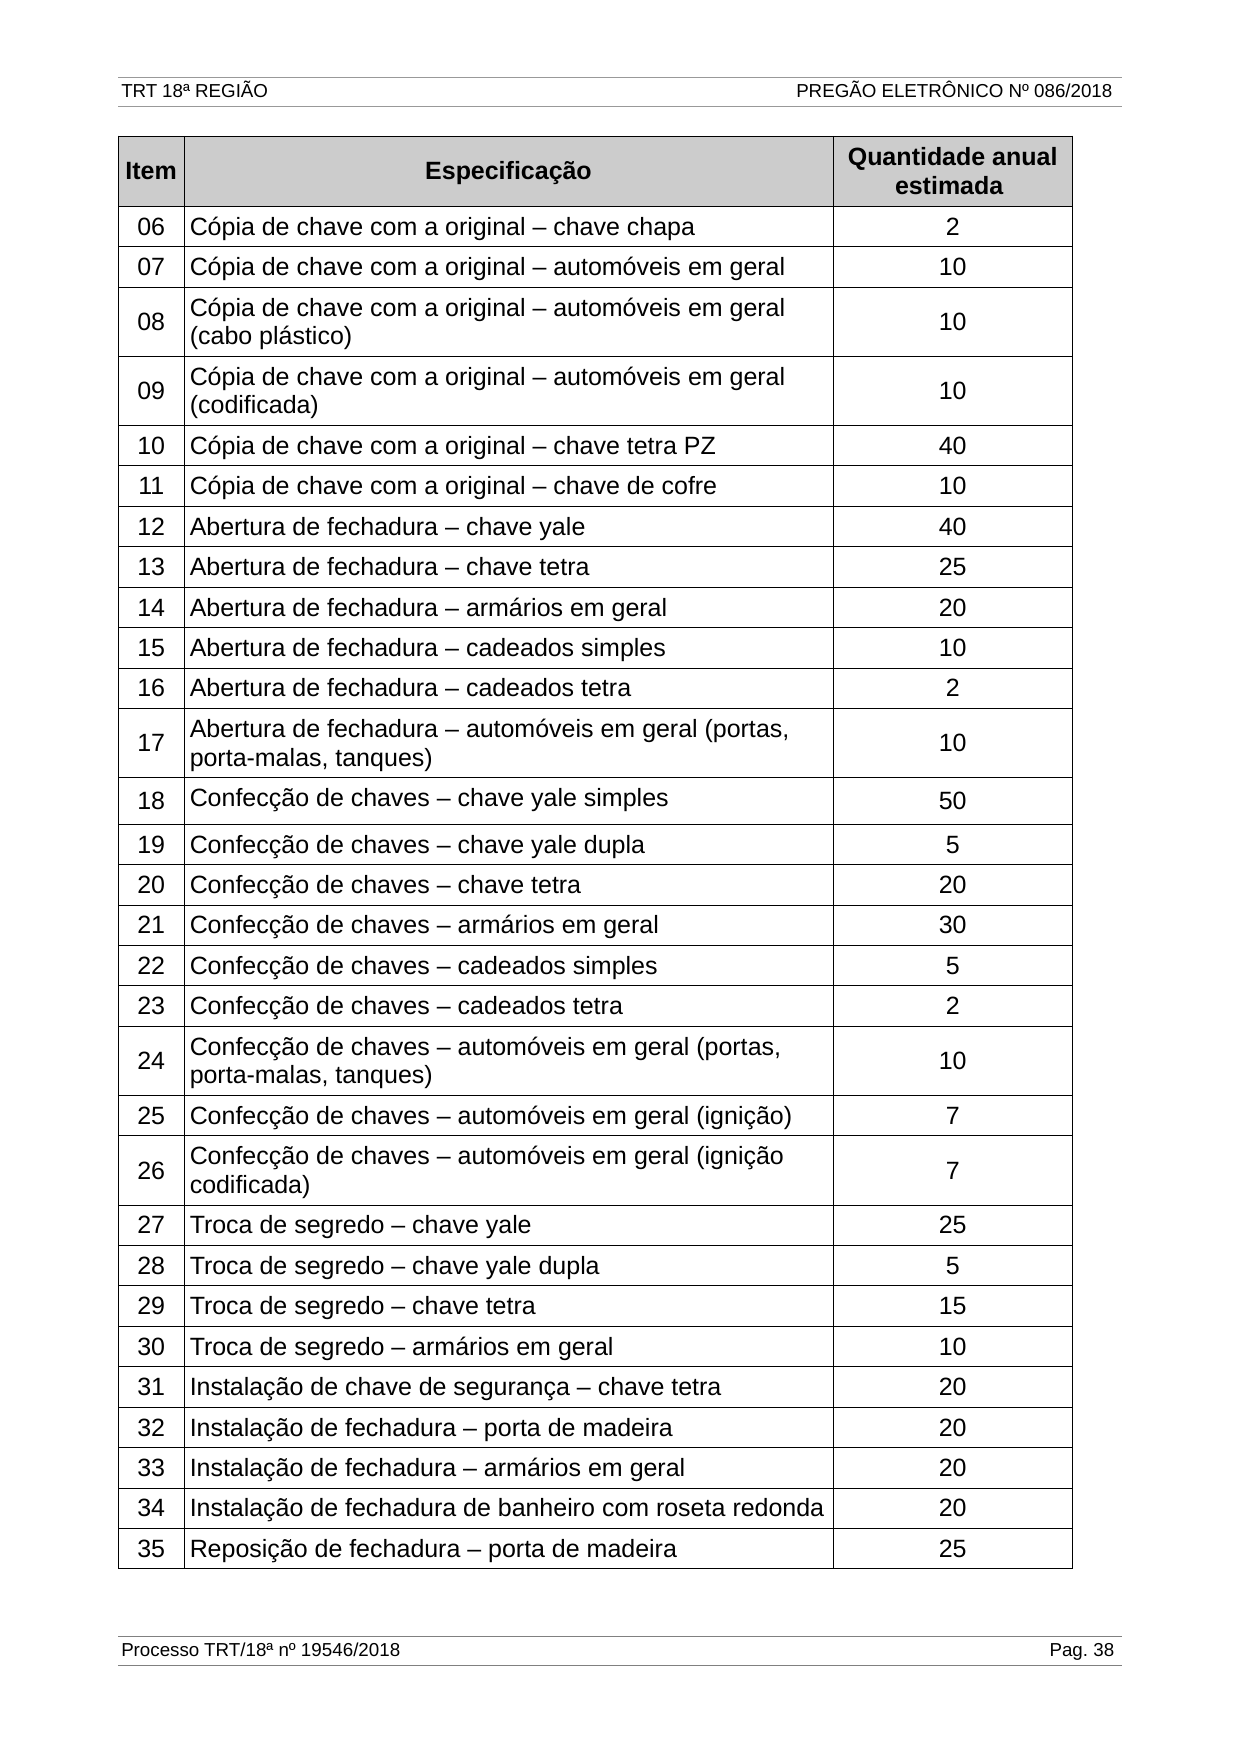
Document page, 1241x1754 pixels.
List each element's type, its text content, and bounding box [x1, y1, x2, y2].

table_cell Abertura de fechadura – cadeados tetra [185, 669, 833, 708]
table_cell 7 [834, 1136, 1072, 1204]
table_cell 16 [119, 669, 184, 708]
table_cell 27 [119, 1206, 184, 1245]
table_cell Abertura de fechadura – cadeados simples [185, 628, 833, 667]
table_cell 10 [834, 1027, 1072, 1095]
table_cell 10 [834, 709, 1072, 777]
table_cell 20 [834, 1448, 1072, 1487]
table_cell 22 [119, 946, 184, 985]
table_cell 20 [834, 1367, 1072, 1407]
table_cell 33 [119, 1448, 184, 1487]
table_cell 40 [834, 426, 1072, 465]
table_cell Cópia de chave com a original – chave chapa [185, 207, 833, 246]
table_cell 31 [119, 1367, 184, 1407]
table_cell 12 [119, 507, 184, 546]
table_cell Confecção de chaves – automóveis em geral (ignição) [185, 1096, 833, 1135]
table_header Quantidade anual estimada [834, 137, 1072, 206]
table_cell Instalação de fechadura de banheiro com roseta redonda [185, 1489, 833, 1528]
table_header Especificação [185, 137, 833, 206]
table_cell 7 [834, 1096, 1072, 1135]
table_cell 19 [119, 825, 184, 864]
table_cell Abertura de fechadura – chave tetra [185, 547, 833, 587]
table_cell 14 [119, 588, 184, 627]
table_cell 2 [834, 986, 1072, 1026]
table_cell Confecção de chaves – armários em geral [185, 906, 833, 945]
table_cell Confecção de chaves – automóveis em geral (portas, porta-malas, tanques) [185, 1027, 833, 1095]
table_cell Cópia de chave com a original – automóveis em geral (codificada) [185, 357, 833, 425]
table_cell 50 [834, 778, 1072, 824]
table_cell 18 [119, 778, 184, 824]
table_cell 5 [834, 1246, 1072, 1285]
table_cell Instalação de fechadura – armários em geral [185, 1448, 833, 1487]
table_cell Troca de segredo – chave tetra [185, 1286, 833, 1326]
table_cell 29 [119, 1286, 184, 1326]
table_cell 40 [834, 507, 1072, 546]
table_cell Reposição de fechadura – porta de madeira [185, 1529, 833, 1568]
table_cell Abertura de fechadura – automóveis em geral (portas, porta-malas, tanques) [185, 709, 833, 777]
table_cell 09 [119, 357, 184, 425]
table_cell 15 [834, 1286, 1072, 1326]
table_cell 25 [834, 1206, 1072, 1245]
table_cell 15 [119, 628, 184, 667]
table_cell 20 [834, 588, 1072, 627]
table_cell Instalação de fechadura – porta de madeira [185, 1408, 833, 1447]
table_cell 20 [119, 865, 184, 904]
table_cell 11 [119, 466, 184, 506]
table_cell Confecção de chaves – cadeados tetra [185, 986, 833, 1026]
table_cell Cópia de chave com a original – chave de cofre [185, 466, 833, 506]
table_cell 21 [119, 906, 184, 945]
table_cell 25 [834, 1529, 1072, 1568]
table_cell 10 [834, 1327, 1072, 1366]
table_cell 10 [834, 247, 1072, 287]
table_cell 20 [834, 1489, 1072, 1528]
table_cell 10 [119, 426, 184, 465]
table_cell 2 [834, 669, 1072, 708]
table_cell 10 [834, 628, 1072, 667]
table_cell 26 [119, 1136, 184, 1204]
table_cell Abertura de fechadura – armários em geral [185, 588, 833, 627]
table_cell 06 [119, 207, 184, 246]
table_cell 28 [119, 1246, 184, 1285]
table_cell 2 [834, 207, 1072, 246]
table_cell 07 [119, 247, 184, 287]
table_cell Instalação de chave de segurança – chave tetra [185, 1367, 833, 1407]
table_cell 10 [834, 288, 1072, 356]
table_cell Abertura de fechadura – chave yale [185, 507, 833, 546]
table_cell Confecção de chaves – automóveis em geral (ignição codificada) [185, 1136, 833, 1204]
table_cell Troca de segredo – armários em geral [185, 1327, 833, 1366]
table_cell 5 [834, 825, 1072, 864]
table_cell 25 [834, 547, 1072, 587]
table_cell 10 [834, 466, 1072, 506]
table_cell Troca de segredo – chave yale dupla [185, 1246, 833, 1285]
table_cell 32 [119, 1408, 184, 1447]
table_cell Confecção de chaves – chave yale simples [185, 778, 833, 824]
table_cell 24 [119, 1027, 184, 1095]
table_header Item [119, 137, 184, 206]
table_cell Cópia de chave com a original – automóveis em geral (cabo plástico) [185, 288, 833, 356]
table_cell Cópia de chave com a original – chave tetra PZ [185, 426, 833, 465]
table_cell 08 [119, 288, 184, 356]
table_cell 10 [834, 357, 1072, 425]
table_cell Troca de segredo – chave yale [185, 1206, 833, 1245]
table_cell 25 [119, 1096, 184, 1135]
table_cell Confecção de chaves – chave tetra [185, 865, 833, 904]
table_cell 20 [834, 865, 1072, 904]
table_cell 30 [119, 1327, 184, 1366]
table_cell 20 [834, 1408, 1072, 1447]
table_cell 34 [119, 1489, 184, 1528]
table_cell 13 [119, 547, 184, 587]
table_cell 23 [119, 986, 184, 1026]
table_cell 30 [834, 906, 1072, 945]
table_cell Cópia de chave com a original – automóveis em geral [185, 247, 833, 287]
table_cell 17 [119, 709, 184, 777]
table_cell Confecção de chaves – cadeados simples [185, 946, 833, 985]
table_cell Confecção de chaves – chave yale dupla [185, 825, 833, 864]
table_cell 5 [834, 946, 1072, 985]
table_cell 35 [119, 1529, 184, 1568]
